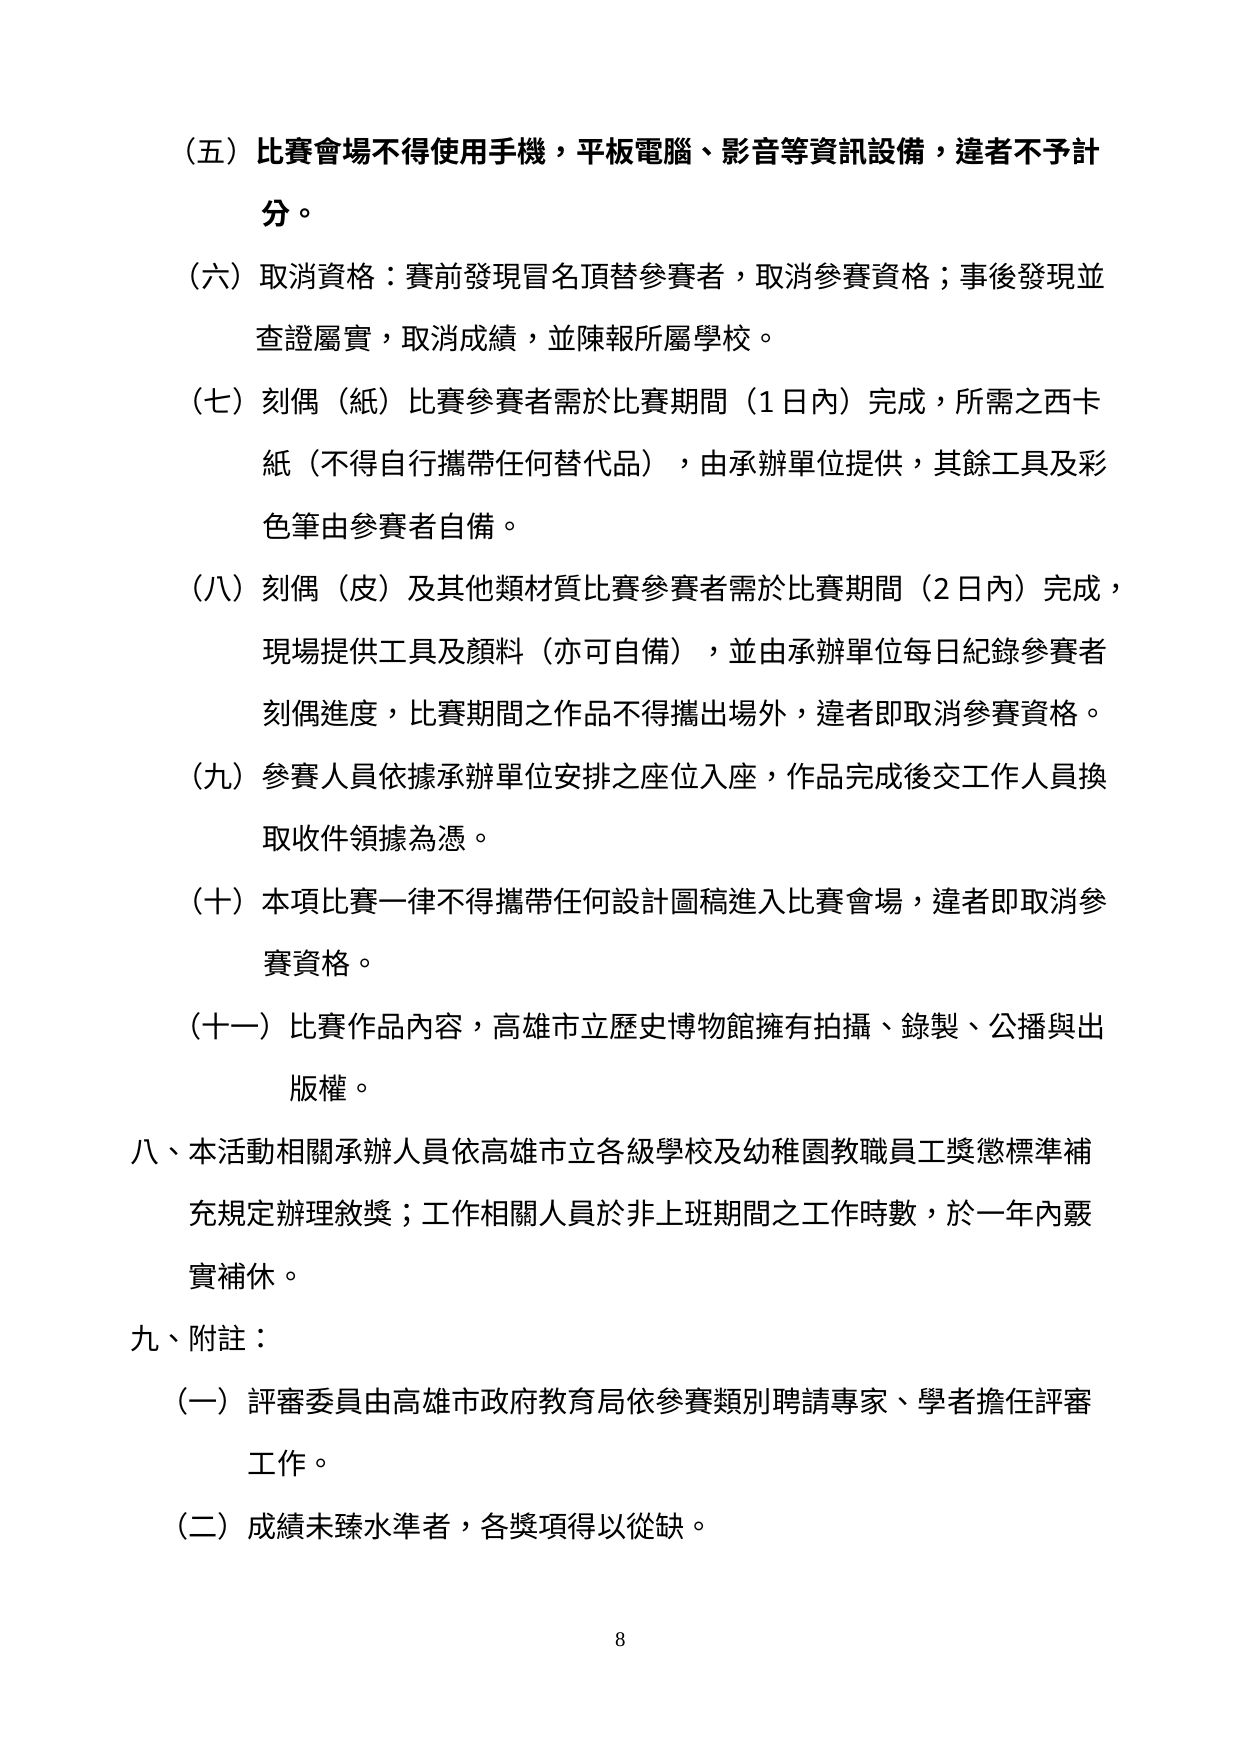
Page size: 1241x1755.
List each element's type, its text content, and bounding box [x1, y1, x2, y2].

text （十）本項比賽一律不得攜帶任何設計圖稿進入比賽會場，違者即取消參賽資格。 [174, 858, 1110, 983]
text （五）比賽會場不得使用手機，平板電腦、影音等資訊設備，違者不予計分。 [167, 108, 1110, 233]
text （九）參賽人員依據承辦單位安排之座位入座，作品完成後交工作人員換取收件領據為憑。 [174, 733, 1110, 858]
text （八）刻偶（皮）及其他類材質比賽參賽者需於比賽期間（2日內）完成，現場提供工具及顏料（亦可自備），並由承辦單位每日紀錄參賽者刻偶進度，比賽期間之作品不得攜出場外，違者即取消參賽資格。 [174, 545, 1110, 733]
text （十一）比賽作品內容，高雄市立歷史博物館擁有拍攝、錄製、公播與出版權。 [172, 983, 1110, 1108]
text 八、本活動相關承辦人員依高雄市立各級學校及幼稚園教職員工獎懲標準補充規定辦理敘獎；工作相關人員於非上班期間之工作時數，於一年內覈實補休。 [130, 1108, 1110, 1295]
text （二）成績未臻水準者，各獎項得以從缺。 [159, 1483, 1110, 1545]
text 九、附註： [130, 1295, 1110, 1358]
text （七）刻偶（紙）比賽參賽者需於比賽期間（1日內）完成，所需之西卡紙（不得自行攜帶任何替代品），由承辦單位提供，其餘工具及彩色筆由參賽者自備。 [174, 358, 1110, 545]
text （六）取消資格：賽前發現冒名頂替參賽者，取消參賽資格；事後發現並查證屬實，取消成績，並陳報所屬學校。 [172, 233, 1110, 358]
text （一）評審委員由高雄市政府教育局依參賽類別聘請專家、學者擔任評審工作。 [159, 1358, 1110, 1483]
